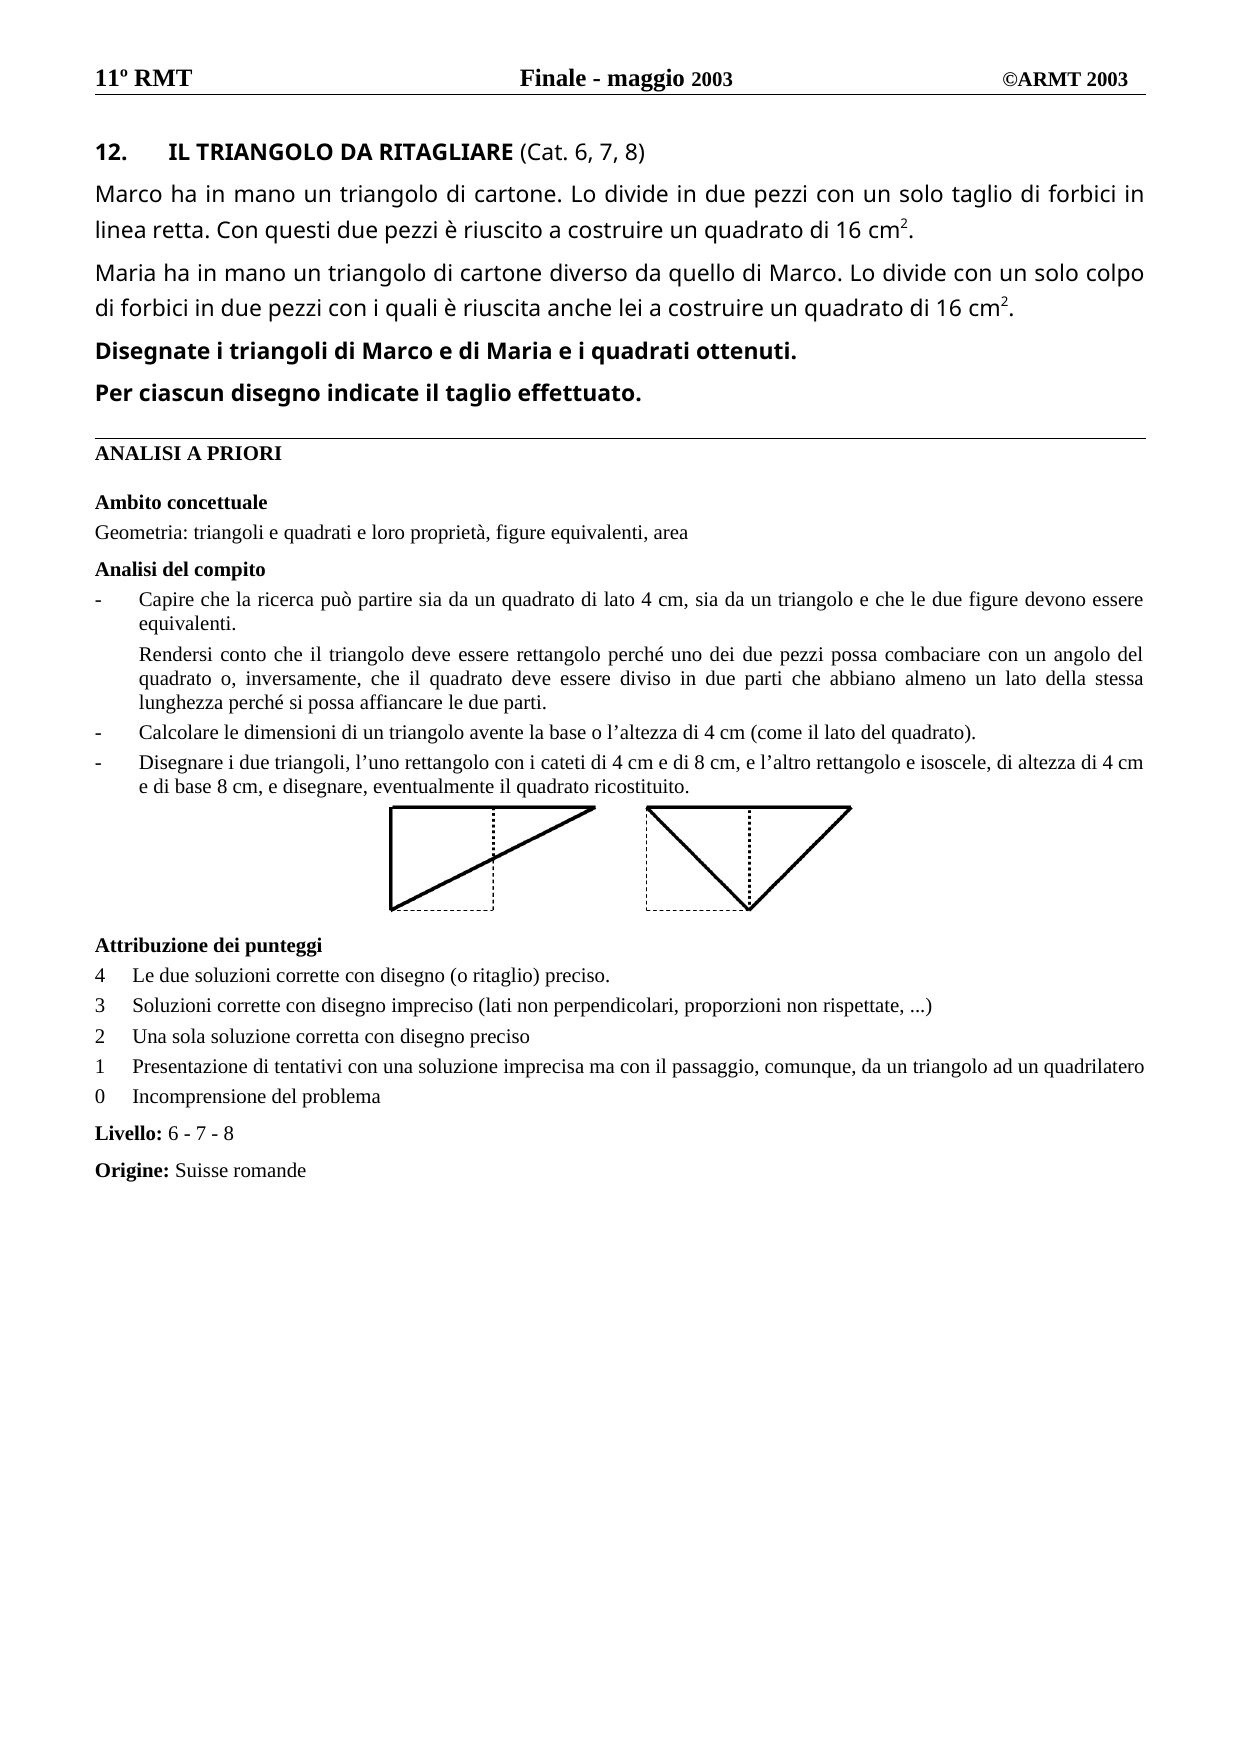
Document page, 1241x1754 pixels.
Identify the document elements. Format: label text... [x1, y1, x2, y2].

text Per ciascun disegno indicate il taglio effettuato. [94, 377, 1146, 408]
text 3 Soluzioni corrette con disegno impreciso (lati non perpendicolari, proporzioni non rispettate, ...) [94, 993, 1146, 1017]
text Maria ha in mano un triangolo di cartone diverso da quello di Marco. Lo divide con un solo colpo di forbici in due pezzi con i quali è riuscita anche lei a costruire un quadrato di 16 cm2. [94, 256, 1146, 324]
text 1 Presentazione di tentativi con una soluzione imprecisa ma con il passaggio, comunque, da un triangolo ad un quadrilatero [94, 1054, 1146, 1078]
picture [379, 798, 861, 921]
text Geometria: triangoli e quadrati e loro proprietà, figure equivalenti, area [94, 520, 1146, 544]
text - Calcolare le dimensioni di un triangolo avente la base o l’altezza di 4 cm (come il lato del quadrato). [94, 720, 1146, 744]
text 12. IL TRIANGOLO DA RITAGLIARE (Cat. 6, 7, 8) [94, 136, 1146, 167]
text 0 Incomprensione del problema [94, 1084, 1146, 1108]
text - Capire che la ricerca può partire sia da un quadrato di lato 4 cm, sia da un triangolo e che le due figure devono essere equivalenti. [94, 587, 1146, 635]
text Origine: Suisse romande [94, 1157, 1146, 1182]
text Marco ha in mano un triangolo di cartone. Lo divide in due pezzi con un solo taglio di forbici in linea retta. Con questi due pezzi è riuscito a costruire un quadrato di 16 cm2. [94, 178, 1146, 246]
text 2 Una sola soluzione corretta con disegno preciso [94, 1024, 1146, 1048]
text Ambito concettuale [94, 490, 1146, 514]
text 4 Le due soluzioni corrette con disegno (o ritaglio) preciso. [94, 963, 1146, 987]
text Attribuzione dei punteggi [94, 933, 1146, 957]
text Rendersi conto che il triangolo deve essere rettangolo perché uno dei due pezzi possa combaciare con un angolo del quadrato o, inversamente, che il quadrato deve essere diviso in due parti che abbiano almeno un lato della stessa lunghezza perché si possa affiancare le due parti. [94, 641, 1146, 714]
text - Disegnare i due triangoli, l’uno rettangolo con i cateti di 4 cm e di 8 cm, e l’altro rettangolo e isoscele, di altezza di 4 cm e di base 8 cm, e disegnare, eventualmente il quadrato ricostituito. [94, 750, 1146, 798]
text Analisi del compito [94, 557, 1146, 581]
text ANALISI A PRIORI [94, 439, 1146, 465]
text Livello: 6 - 7 - 8 [94, 1121, 1146, 1145]
text Disegnate i triangoli di Marco e di Maria e i quadrati ottenuti. [94, 334, 1146, 366]
